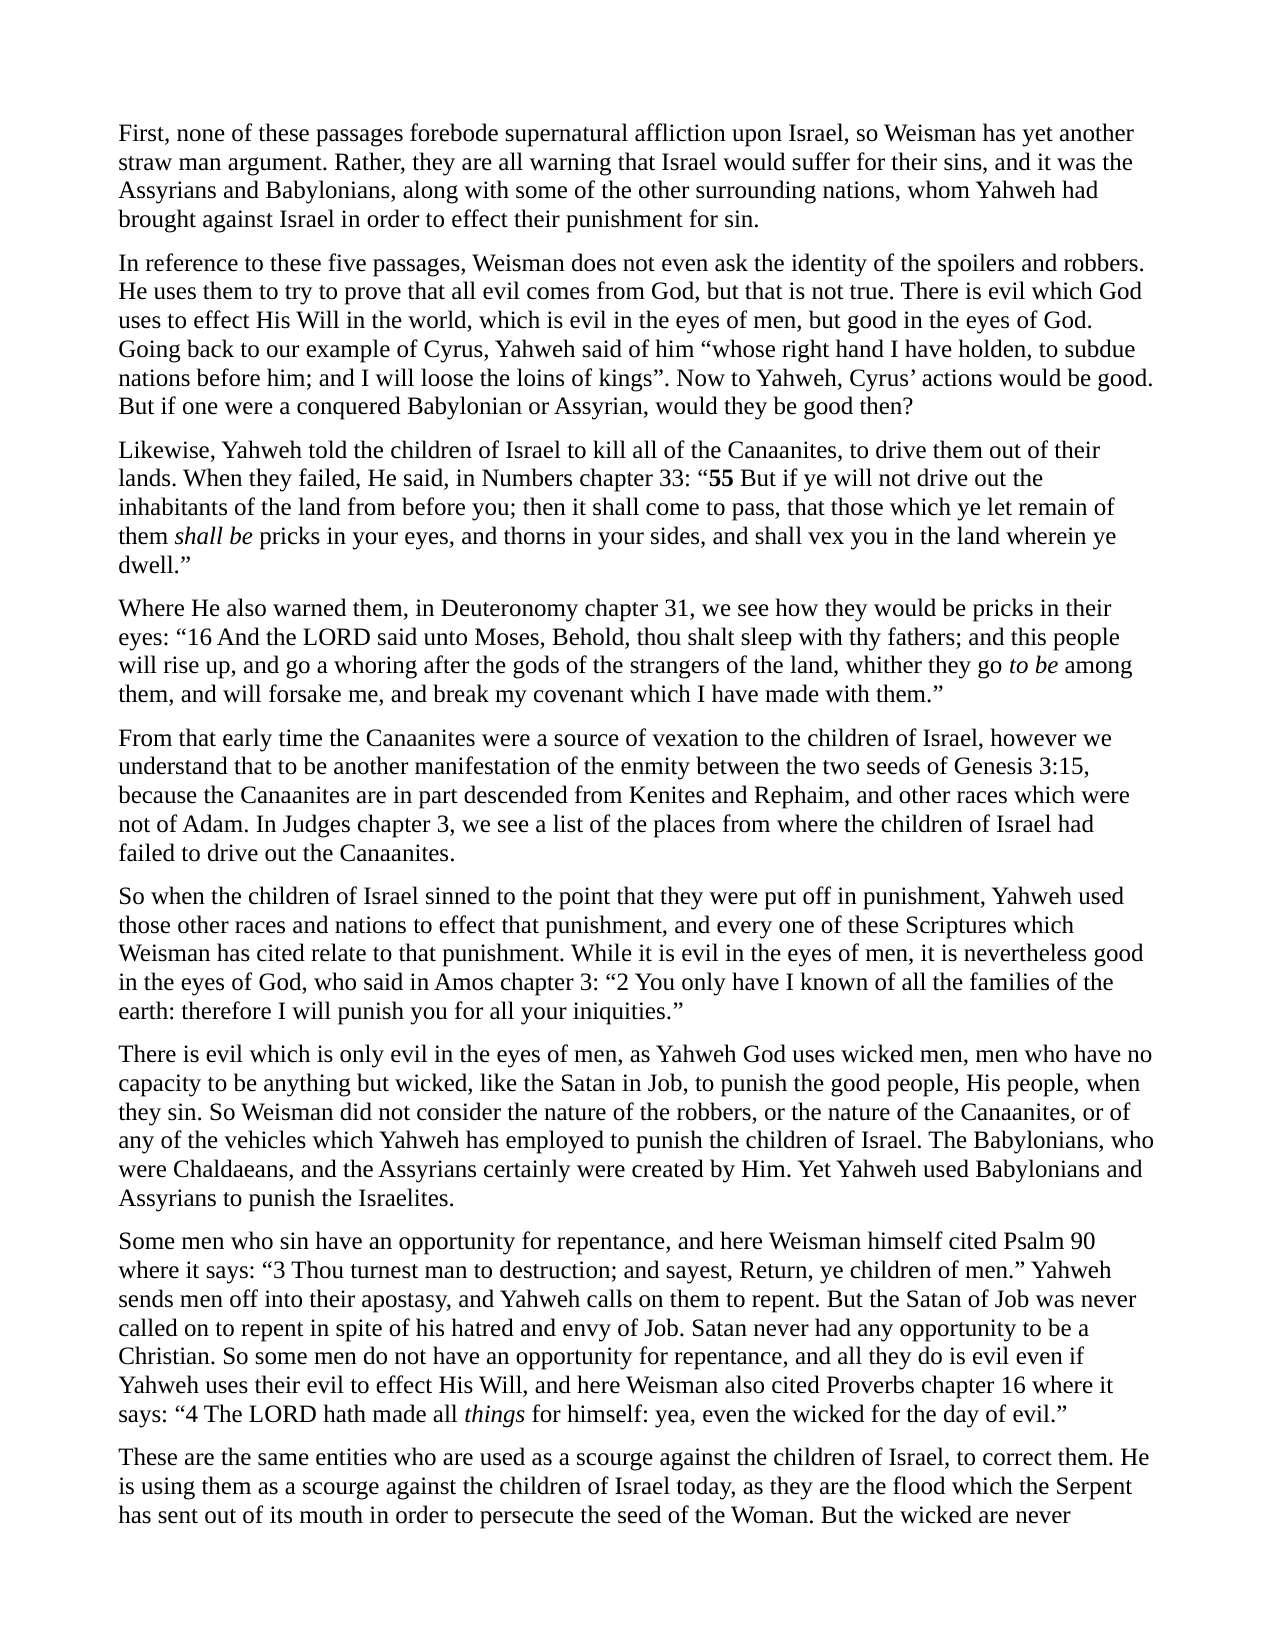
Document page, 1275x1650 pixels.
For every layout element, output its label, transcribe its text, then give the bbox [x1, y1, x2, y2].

text In reference to these five passages, Weisman does not even ask the identity of the spoilers and robbers. He uses them to try to prove that all evil comes from God, but that is not true. There is evil which God uses to effect His Will in the world, which is evil in the eyes of men, but good in the eyes of God. Going back to our example of Cyrus, Yahweh said of him “whose right hand I have holden, to subdue nations before him; and I will loose the loins of kings”. Now to Yahweh, Cyrus’ actions would be good. But if one were a conquered Babylonian or Assyrian, would they be good then? [118, 248, 1157, 420]
text There is evil which is only evil in the eyes of men, as Yahweh God uses wicked men, men who have no capacity to be anything but wicked, like the Satan in Job, to punish the good people, His people, when they sin. So Weisman did not consider the nature of the robbers, or the nature of the Canaanites, or of any of the vehicles which Yahweh has employed to punish the children of Israel. The Babylonians, who were Chaldaeans, and the Assyrians certainly were created by Him. Yet Yahweh used Babylonians and Assyrians to punish the Israelites. [118, 1039, 1157, 1212]
text These are the same entities who are used as a scourge against the children of Israel, to correct them. He is using them as a scourge against the children of Israel today, as they are the flood which the Serpent has sent out of its mouth in order to persecute the seed of the Woman. But the wicked are never [118, 1442, 1157, 1528]
text First, none of these passages forebode supernatural affliction upon Israel, so Weisman has yet another straw man argument. Rather, they are all warning that Israel would suffer for their sins, and it was the Assyrians and Babylonians, along with some of the other surrounding nations, whom Yahweh had brought against Israel in order to effect their punishment for sin. [118, 118, 1157, 233]
text Where He also warned them, in Deuteronomy chapter 31, we see how they would be pricks in their eyes: “16 And the LORD said unto Moses, Behold, thou shalt sleep with thy fathers; and this people will rise up, and go a whoring after the gods of the strangers of the land, whither they go to be among them, and will forsake me, and break my covenant which I have made with them.” [118, 593, 1157, 708]
text So when the children of Israel sinned to the point that they were put off in punishment, Yahweh used those other races and nations to effect that punishment, and every one of these Scriptures which Weisman has cited relate to that punishment. While it is evil in the eyes of men, it is nevertheless good in the eyes of God, who said in Amos chapter 3: “2 You only have I known of all the families of the earth: therefore I will punish you for all your iniquities.” [118, 881, 1157, 1025]
text From that early time the Canaanites were a source of vexation to the children of Israel, however we understand that to be another manifestation of the enmity between the two seeds of Genesis 3:15, because the Canaanites are in part descended from Kenites and Rephaim, and other races which were not of Adam. In Judges chapter 3, we see a list of the places from where the children of Israel had failed to drive out the Canaanites. [118, 723, 1157, 866]
text Some men who sin have an opportunity for repentance, and here Weisman himself cited Psalm 90 where it says: “3 Thou turnest man to destruction; and sayest, Return, ye children of men.” Yahweh sends men off into their apostasy, and Yahweh calls on them to repent. But the Satan of Job was never called on to repent in spite of his hatred and envy of Job. Satan never had any opportunity to be a Christian. So some men do not have an opportunity for repentance, and all they do is evil even if Yahweh uses their evil to effect His Will, and here Weisman also cited Proverbs chapter 16 where it says: “4 The LORD hath made all things for himself: yea, even the wicked for the day of evil.” [118, 1226, 1157, 1428]
text Likewise, Yahweh told the children of Israel to kill all of the Canaanites, to drive them out of their lands. When they failed, He said, in Numbers chapter 33: “55 But if ye will not drive out the inhabitants of the land from before you; then it shall come to pass, that those which ye let remain of them shall be pricks in your eyes, and thorns in your sides, and shall vex you in the land wherein ye dwell.” [118, 435, 1157, 578]
